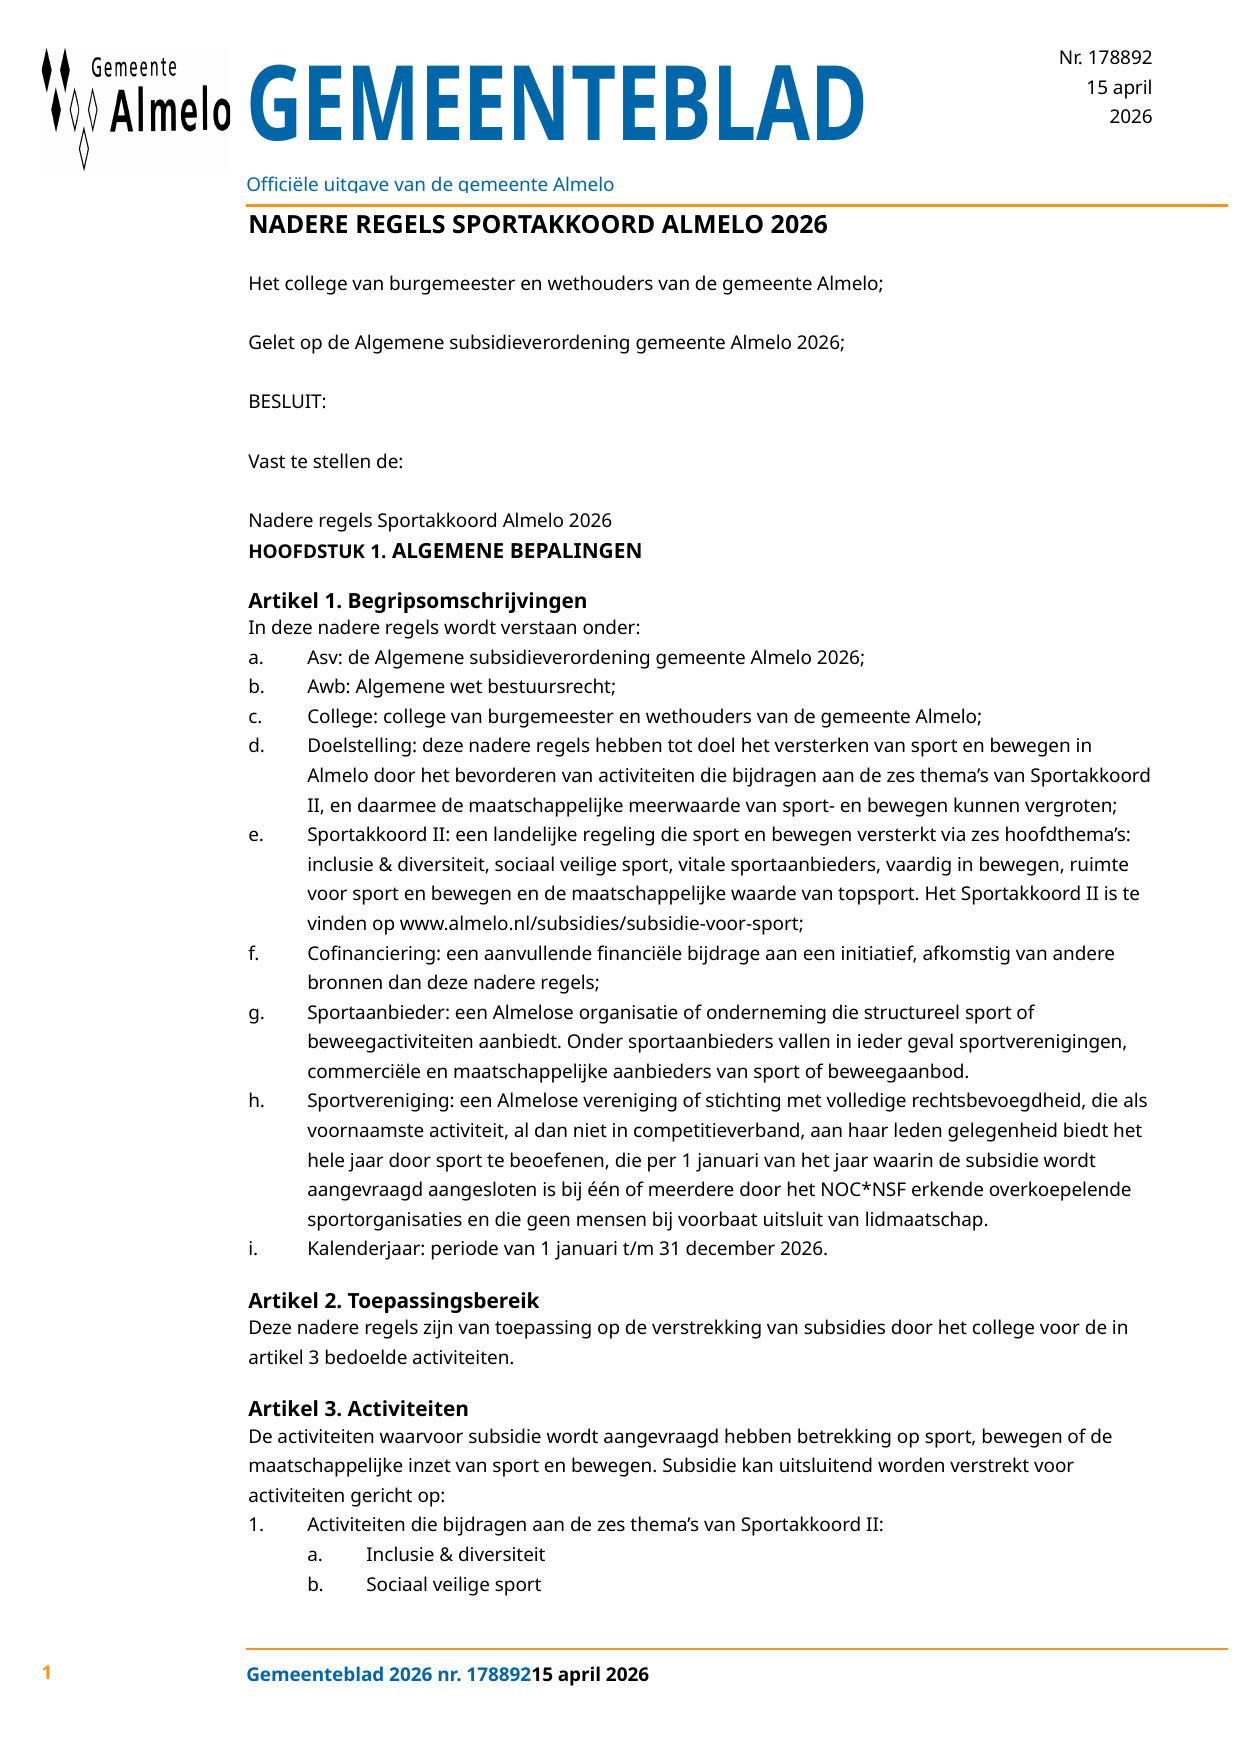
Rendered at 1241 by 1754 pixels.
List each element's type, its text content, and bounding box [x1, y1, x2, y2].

text Artikel 2. Toepassingsbereik [248, 1286, 1152, 1314]
text Nadere regels Sportakkoord Almelo 2026 [248, 507, 1152, 533]
list Sportvereniging: een Almelose vereniging of stichting met volledige rechtsbevoegdheid, die als voornaamste activiteit, al dan niet in competitieverband, aan haar leden gelegenheid biedt het hele jaar door sport te beoefenen, die per 1 januari van het jaar waarin de subsidie wordt aangevraagd aangesloten is bij één of meerdere door het NOC*NSF erkende overkoepelende sportorganisaties en die geen mensen bij voorbaat uitsluit van lidmaatschap. [248, 1088, 1152, 1232]
list Cofinanciering: een aanvullende financiële bijdrage aan een initiatief, afkomstig van andere bronnen dan deze nadere regels; [248, 940, 1152, 995]
picture [41, 47, 231, 172]
list Inclusie & diversiteit [307, 1541, 1152, 1567]
list Sportaanbieder: een Almelose organisatie of onderneming die structureel sport of beweegactiviteiten aanbiedt. Onder sportaanbieders vallen in ieder geval sportverenigingen, commerciële en maatschappelijke aanbieders van sport of beweegaanbod. [248, 999, 1152, 1084]
list Sociaal veilige sport [307, 1571, 1152, 1596]
text HOOFDSTUK 1. ALGEMENE BEPALINGEN [248, 537, 1152, 565]
text BESLUIT: [248, 389, 1152, 414]
list College: college van burgemeester en wethouders van de gemeente Almelo; [248, 703, 1152, 729]
list Sportakkoord II: een landelijke regeling die sport en bewegen versterkt via zes hoofdthema’s: inclusie & diversiteit, sociaal veilige sport, vitale sportaanbieders, vaardig in bewegen, ruimte voor sport en bewegen en de maatschappelijke waarde van topsport. Het Sportakkoord II is te vinden op www.almelo.nl/subsidies/subsidie-voor-sport; [248, 821, 1152, 936]
list Activiteiten die bijdragen aan de zes thema’s van Sportakkoord II: [248, 1512, 1152, 1537]
list Awb: Algemene wet bestuursrecht; [248, 673, 1152, 699]
text Het college van burgemeester en wethouders van de gemeente Almelo; [248, 270, 1152, 296]
list Kalenderjaar: periode van 1 januari t/m 31 december 2026. [248, 1236, 1152, 1261]
text Gelet op de Algemene subsidieverordening gemeente Almelo 2026; [248, 329, 1152, 355]
text Artikel 3. Activiteiten [248, 1394, 1152, 1423]
list Doelstelling: deze nadere regels hebben tot doel het versterken van sport en bewegen in Almelo door het bevorderen van activiteiten die bijdragen aan de zes thema’s van Sportakkoord II, en daarmee de maatschappelijke meerwaarde van sport- en bewegen kunnen vergroten; [248, 733, 1152, 817]
text Artikel 1. Begripsomschrijvingen [248, 586, 1152, 614]
text De activiteiten waarvoor subsidie wordt aangevraagd hebben betrekking op sport, bewegen of de maatschappelijke inzet van sport en bewegen. Subsidie kan uitsluitend worden verstrekt voor activiteiten gericht op: [248, 1423, 1152, 1508]
text Deze nadere regels zijn van toepassing op de verstrekking van subsidies door het college voor de in artikel 3 bedoelde activiteiten. [248, 1314, 1152, 1370]
list Asv: de Algemene subsidieverordening gemeente Almelo 2026; [248, 644, 1152, 669]
text In deze nadere regels wordt verstaan onder: [248, 614, 1152, 640]
text Vast te stellen de: [248, 448, 1152, 473]
text NADERE REGELS SPORTAKKOORD ALMELO 2026 [248, 207, 1152, 241]
